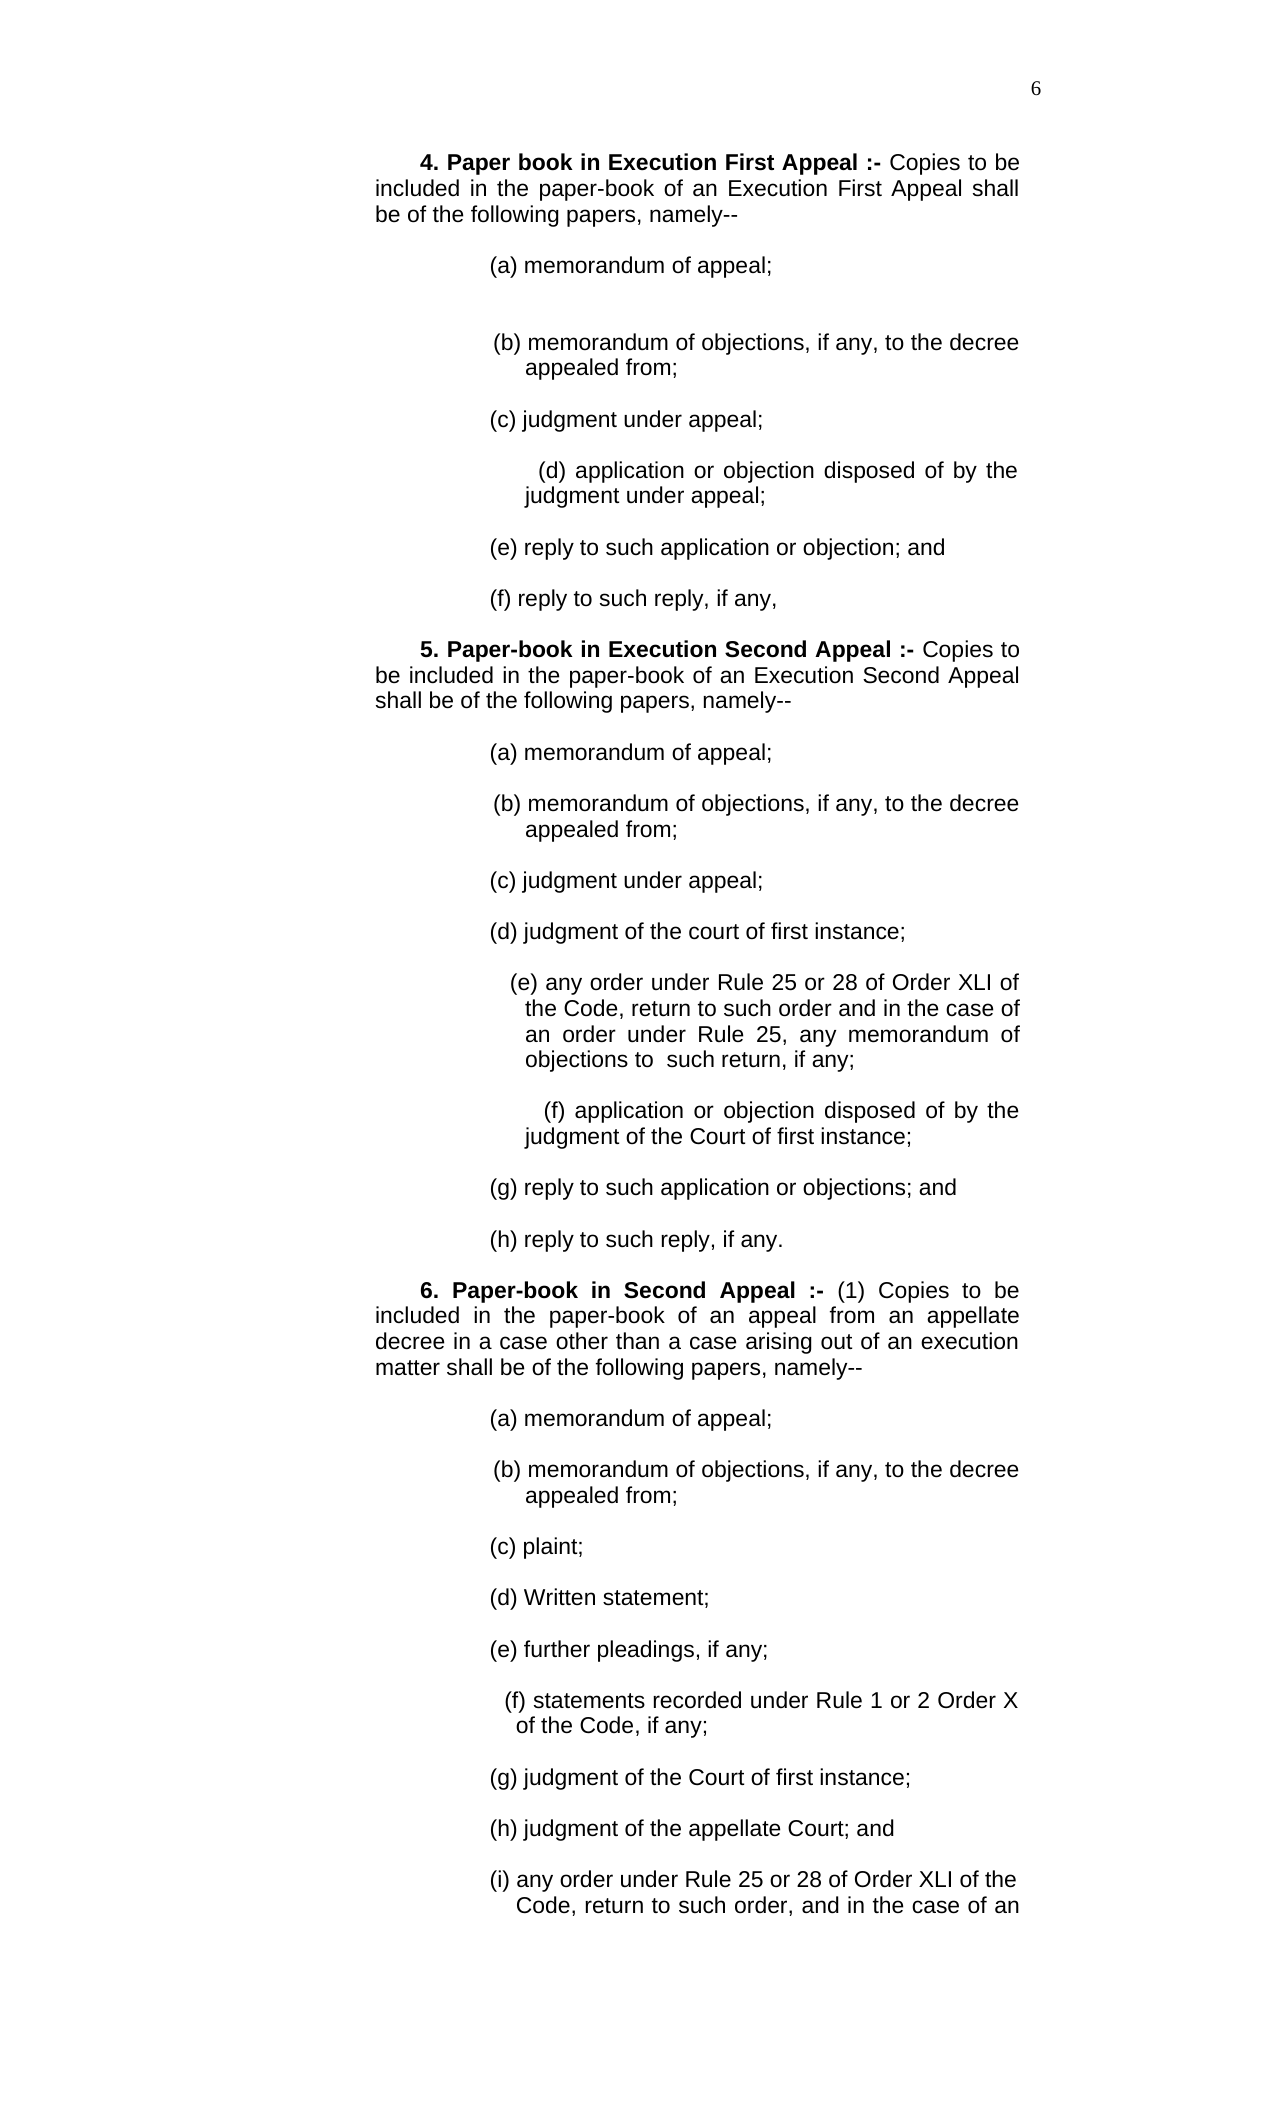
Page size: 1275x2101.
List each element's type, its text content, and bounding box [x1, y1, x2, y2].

text (a) memorandum of appeal; [375, 739, 1020, 765]
text (b) memorandum of objections, if any, to the decree appealed from; [375, 329, 1020, 381]
text (e) any order under Rule 25 or 28 of Order XLI of the Code, return to such order and in the case of an order under Rule 25, any memorandum of objections to such return, if any; [375, 970, 1020, 1072]
text (g) reply to such application or objections; and [375, 1175, 1020, 1201]
text (d) Written statement; [375, 1585, 1020, 1611]
text (h) reply to such reply, if any. [375, 1226, 1020, 1252]
text (d) application or objection disposed of by the judgment under appeal; [375, 457, 1020, 509]
text (f) statements recorded under Rule 1 or 2 Order X of the Code, if any; [375, 1687, 1020, 1739]
text (i) any order under Rule 25 or 28 of Order XLI of the Code, return to such order, and in the case of an [375, 1867, 1020, 1918]
text (b) memorandum of objections, if any, to the decree appealed from; [375, 1457, 1020, 1508]
text 6. Paper-book in Second Appeal :- (1) Copies to be included in the paper-book of an appeal from an appellate decree in a case other than a case arising out of an execution matter shall be of the following papers, namely-- [375, 1277, 1020, 1380]
text (a) memorandum of appeal; [375, 252, 1020, 278]
text (f) reply to such reply, if any, [375, 586, 1020, 611]
text 4. Paper book in Execution First Appeal :- Copies to be included in the paper-book of an Execution First Appeal shall be of the following papers, namely-- [375, 150, 1020, 227]
text (c) judgment under appeal; [375, 406, 1020, 432]
text (e) further pleadings, if any; [375, 1636, 1020, 1662]
text (g) judgment of the Court of first instance; [375, 1764, 1020, 1790]
text (c) plaint; [375, 1534, 1020, 1559]
text 5. Paper-book in Execution Second Appeal :- Copies to be included in the paper-book of an Execution Second Appeal shall be of the following papers, namely-- [375, 637, 1020, 714]
text (h) judgment of the appellate Court; and [375, 1816, 1020, 1841]
text (d) judgment of the court of first instance; [375, 919, 1020, 944]
text (c) judgment under appeal; [375, 867, 1020, 893]
text (b) memorandum of objections, if any, to the decree appealed from; [375, 791, 1020, 842]
text (a) memorandum of appeal; [375, 1406, 1020, 1431]
text (f) application or objection disposed of by the judgment of the Court of first instance; [375, 1098, 1020, 1149]
text (e) reply to such application or objection; and [375, 534, 1020, 560]
